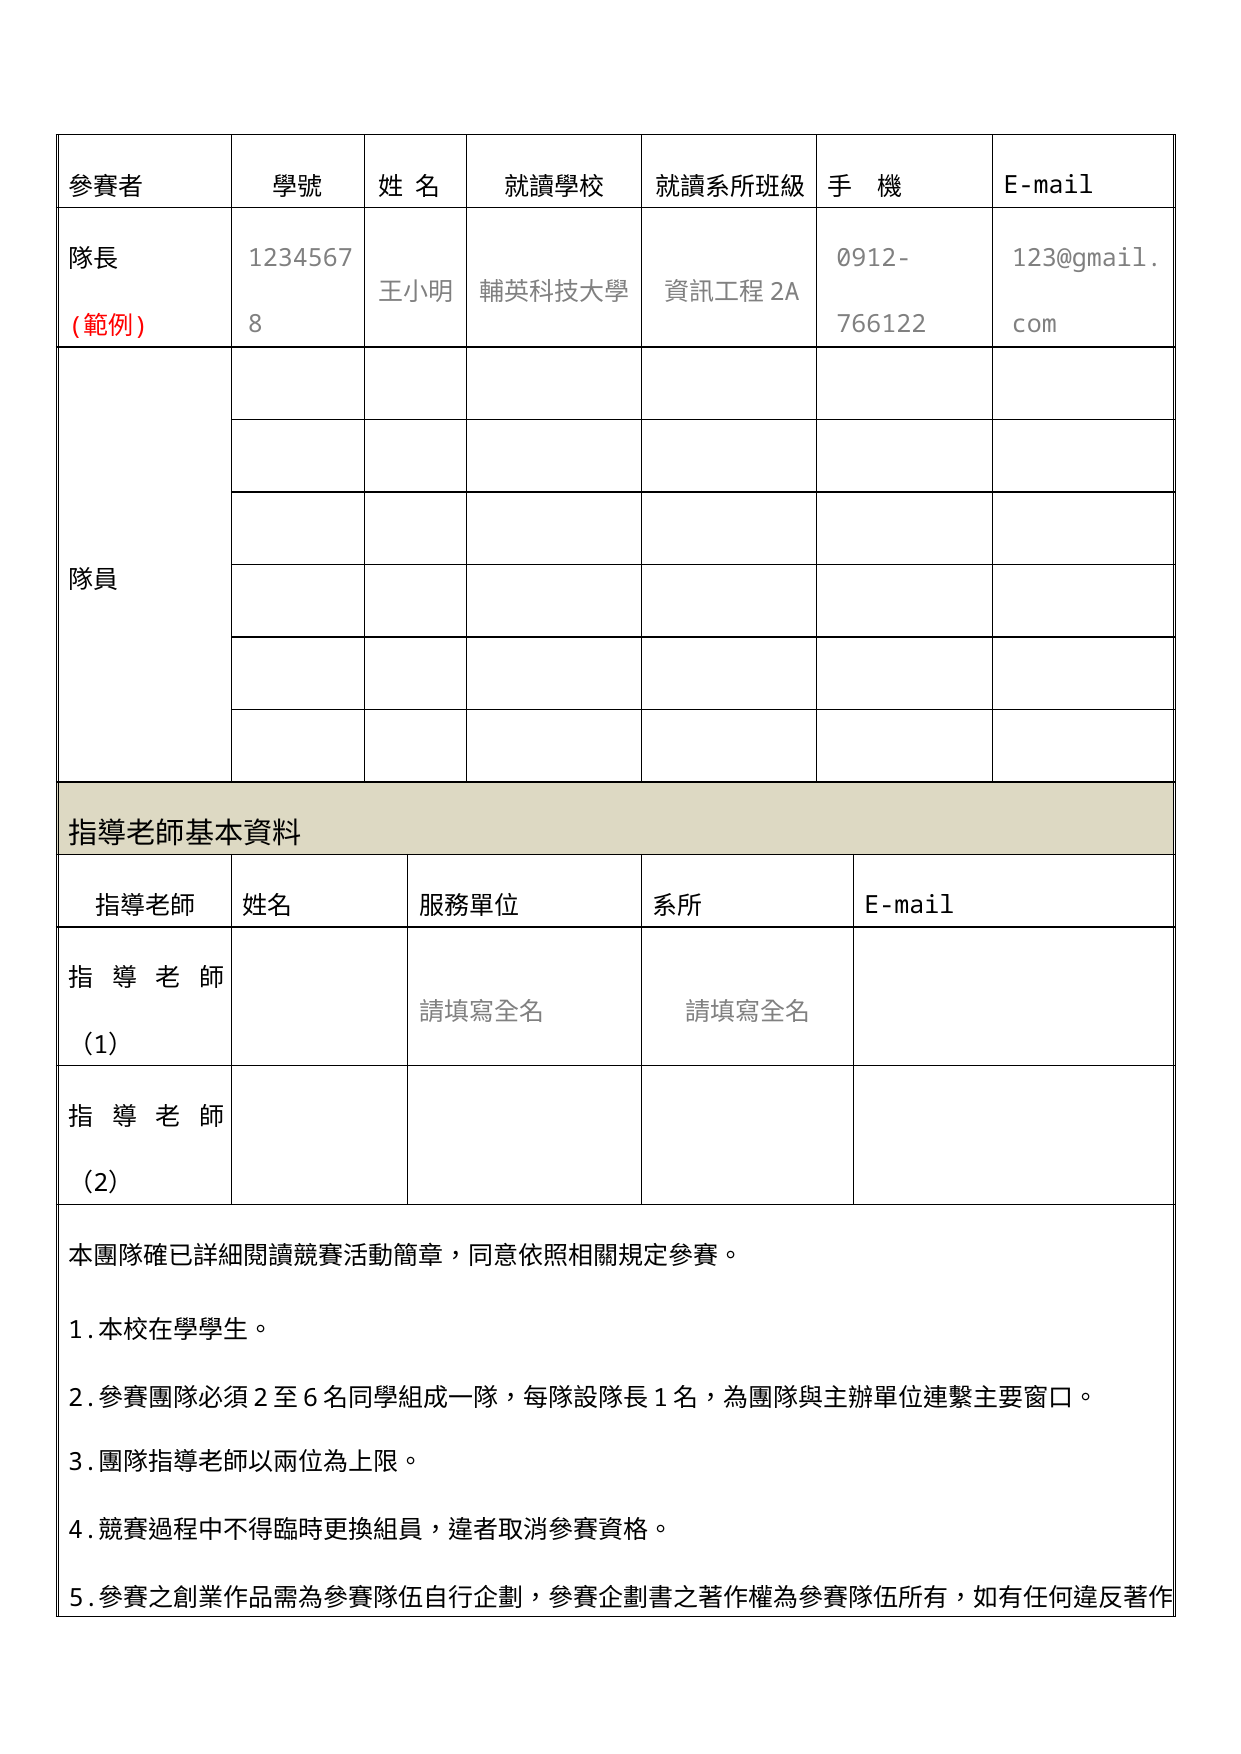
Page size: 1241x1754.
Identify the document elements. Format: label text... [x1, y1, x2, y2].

table_cell 王小明 [365, 208, 466, 346]
table_cell [993, 638, 1173, 709]
table_cell [817, 493, 992, 564]
table_cell [365, 710, 466, 781]
table_cell 指導老師 [59, 855, 231, 926]
table_cell 指導老師基本資料 [59, 783, 1173, 854]
table_cell [467, 565, 641, 636]
table_cell [232, 493, 364, 564]
table_cell [993, 348, 1173, 419]
table_cell [467, 638, 641, 709]
table_cell [993, 710, 1173, 781]
table_cell [467, 348, 641, 419]
table_cell [993, 420, 1173, 491]
table_cell [642, 710, 816, 781]
table_cell [232, 710, 364, 781]
table_cell [408, 1066, 641, 1204]
table_cell 姓名 [232, 855, 407, 926]
table_cell [817, 565, 992, 636]
table_cell [817, 710, 992, 781]
table_cell [365, 420, 466, 491]
table_cell [232, 565, 364, 636]
table_cell 就讀系所班級 [642, 135, 816, 207]
table_cell [993, 565, 1173, 636]
table_cell 學號 [232, 135, 364, 207]
table_cell [467, 420, 641, 491]
table_cell 隊長 (範例) [59, 208, 231, 346]
table_cell [365, 565, 466, 636]
table_cell [854, 928, 1173, 1065]
table_cell 系所 [642, 855, 853, 926]
table_cell 123@gmail.com [993, 208, 1173, 346]
table_cell [642, 420, 816, 491]
table_cell 0912-766122 [817, 208, 992, 346]
table_cell [817, 420, 992, 491]
table_cell 請填寫全名 [408, 928, 641, 1065]
table_cell [817, 638, 992, 709]
table_cell 請填寫全名 [642, 928, 853, 1065]
table_cell 參賽者 [59, 135, 231, 207]
table_cell [642, 638, 816, 709]
table_cell E-mail [993, 135, 1173, 207]
table_cell 本團隊確已詳細閱讀競賽活動簡章，同意依照相關規定參賽。 本校在學學生。 參賽團隊必須2至6名同學組成一隊，每隊設隊長1名，為團隊與主辦單位連繫主要窗口。 團隊指導老師以兩位為上限。 競賽過程中不得臨時更換組員，違者取消參賽資格。 參賽之創業作品需為參賽隊伍自行企劃，參賽企劃書之著作權為參賽隊伍所有，如有任何違反著作 [59, 1205, 1173, 1616]
table_cell 指導老師（1） [59, 928, 231, 1065]
table_cell [232, 348, 364, 419]
table_cell [642, 493, 816, 564]
table_cell 12345678 [232, 208, 364, 346]
table_cell 輔英科技大學 [467, 208, 641, 346]
table_cell [232, 638, 364, 709]
table_cell [232, 1066, 407, 1204]
table_cell [817, 348, 992, 419]
table_cell [642, 565, 816, 636]
table_cell 姓 名 [365, 135, 466, 207]
table_cell E-mail [854, 855, 1173, 926]
table_cell 資訊工程2A [642, 208, 816, 346]
table_cell [854, 1066, 1173, 1204]
table_cell [365, 493, 466, 564]
table_cell 隊員 [59, 348, 231, 781]
table_cell 手 機 [817, 135, 992, 207]
table_cell [232, 928, 407, 1065]
table_cell 指導老師（2） [59, 1066, 231, 1204]
table_cell 服務單位 [408, 855, 641, 926]
table_cell 就讀學校 [467, 135, 641, 207]
table_cell [232, 420, 364, 491]
table_cell [642, 348, 816, 419]
table_cell [365, 638, 466, 709]
table_cell [365, 348, 466, 419]
table_cell [467, 493, 641, 564]
table_cell [993, 493, 1173, 564]
table_cell [467, 710, 641, 781]
table_cell [642, 1066, 853, 1204]
